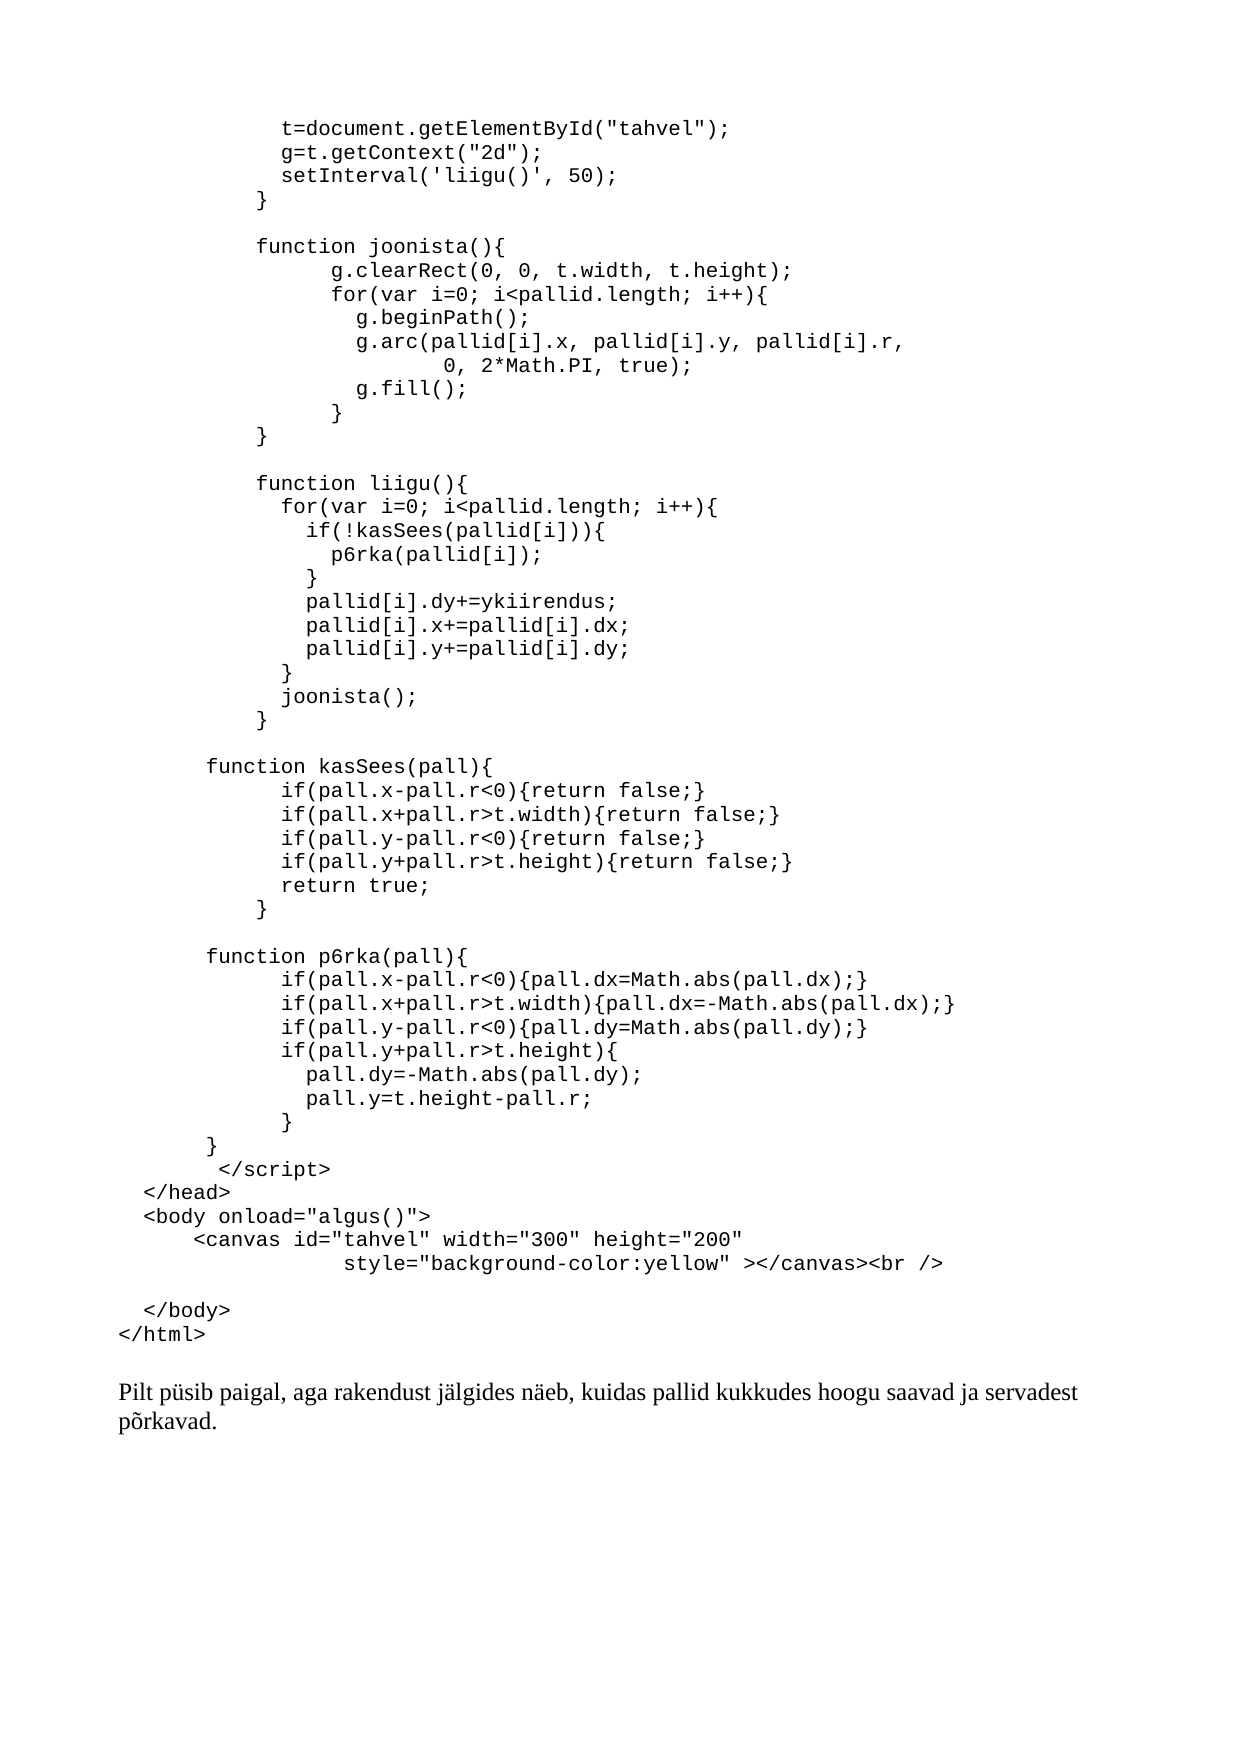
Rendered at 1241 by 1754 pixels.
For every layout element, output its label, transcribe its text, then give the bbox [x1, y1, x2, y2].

text pallid[i].x+=pallid[i].dx; [118, 615, 1122, 638]
text function liigu(){ [118, 473, 1122, 496]
text pall.y=t.height-pall.r; [118, 1088, 1122, 1111]
text style="background-color:yellow" ></canvas><br /> [118, 1253, 1122, 1277]
text } [118, 1135, 1122, 1158]
text } [118, 402, 1122, 426]
text if(pall.y-pall.r<0){return false;} [118, 827, 1122, 851]
text pall.dy=-Math.abs(pall.dy); [118, 1064, 1122, 1088]
text </body> [118, 1300, 1122, 1324]
text function kasSees(pall){ [118, 757, 1122, 780]
text } [118, 189, 1122, 213]
text } [118, 898, 1122, 922]
text g=t.getContext("2d"); [118, 142, 1122, 165]
text <canvas id="tahvel" width="300" height="200" [118, 1229, 1122, 1253]
text <body onload="algus()"> [118, 1206, 1122, 1229]
text } [118, 426, 1122, 449]
text if(pall.x+pall.r>t.width){return false;} [118, 804, 1122, 827]
text </head> [118, 1182, 1122, 1206]
text setInterval('liigu()', 50); [118, 165, 1122, 189]
text if(pall.x+pall.r>t.width){pall.dx=-Math.abs(pall.dx);} [118, 993, 1122, 1017]
text if(pall.x-pall.r<0){return false;} [118, 780, 1122, 804]
text </script> [118, 1158, 1122, 1182]
text Pilt püsib paigal, aga rakendust jälgides näeb, kuidas pallid kukkudes hoogu saavad ja servadest põrkavad. [118, 1377, 1122, 1435]
text if(pall.y+pall.r>t.height){ [118, 1040, 1122, 1064]
text for(var i=0; i<pallid.length; i++){ [118, 496, 1122, 520]
text g.arc(pallid[i].x, pallid[i].y, pallid[i].r, [118, 331, 1122, 354]
text function joonista(){ [118, 236, 1122, 260]
text 0, 2*Math.PI, true); [118, 354, 1122, 378]
text pallid[i].dy+=ykiirendus; [118, 591, 1122, 615]
text } [118, 709, 1122, 733]
text if(pall.y-pall.r<0){pall.dy=Math.abs(pall.dy);} [118, 1017, 1122, 1040]
text pallid[i].y+=pallid[i].dy; [118, 638, 1122, 662]
text if(pall.x-pall.r<0){pall.dx=Math.abs(pall.dx);} [118, 969, 1122, 993]
text if(pall.y+pall.r>t.height){return false;} [118, 851, 1122, 875]
text g.fill(); [118, 378, 1122, 402]
text </html> [118, 1324, 1122, 1348]
text t=document.getElementById("tahvel"); [118, 118, 1122, 142]
text return true; [118, 875, 1122, 898]
text g.beginPath(); [118, 307, 1122, 331]
text joonista(); [118, 686, 1122, 709]
text } [118, 1111, 1122, 1135]
text for(var i=0; i<pallid.length; i++){ [118, 284, 1122, 307]
text } [118, 662, 1122, 686]
text function p6rka(pall){ [118, 946, 1122, 969]
text } [118, 567, 1122, 591]
text g.clearRect(0, 0, t.width, t.height); [118, 260, 1122, 284]
text p6rka(pallid[i]); [118, 544, 1122, 567]
text if(!kasSees(pallid[i])){ [118, 520, 1122, 544]
